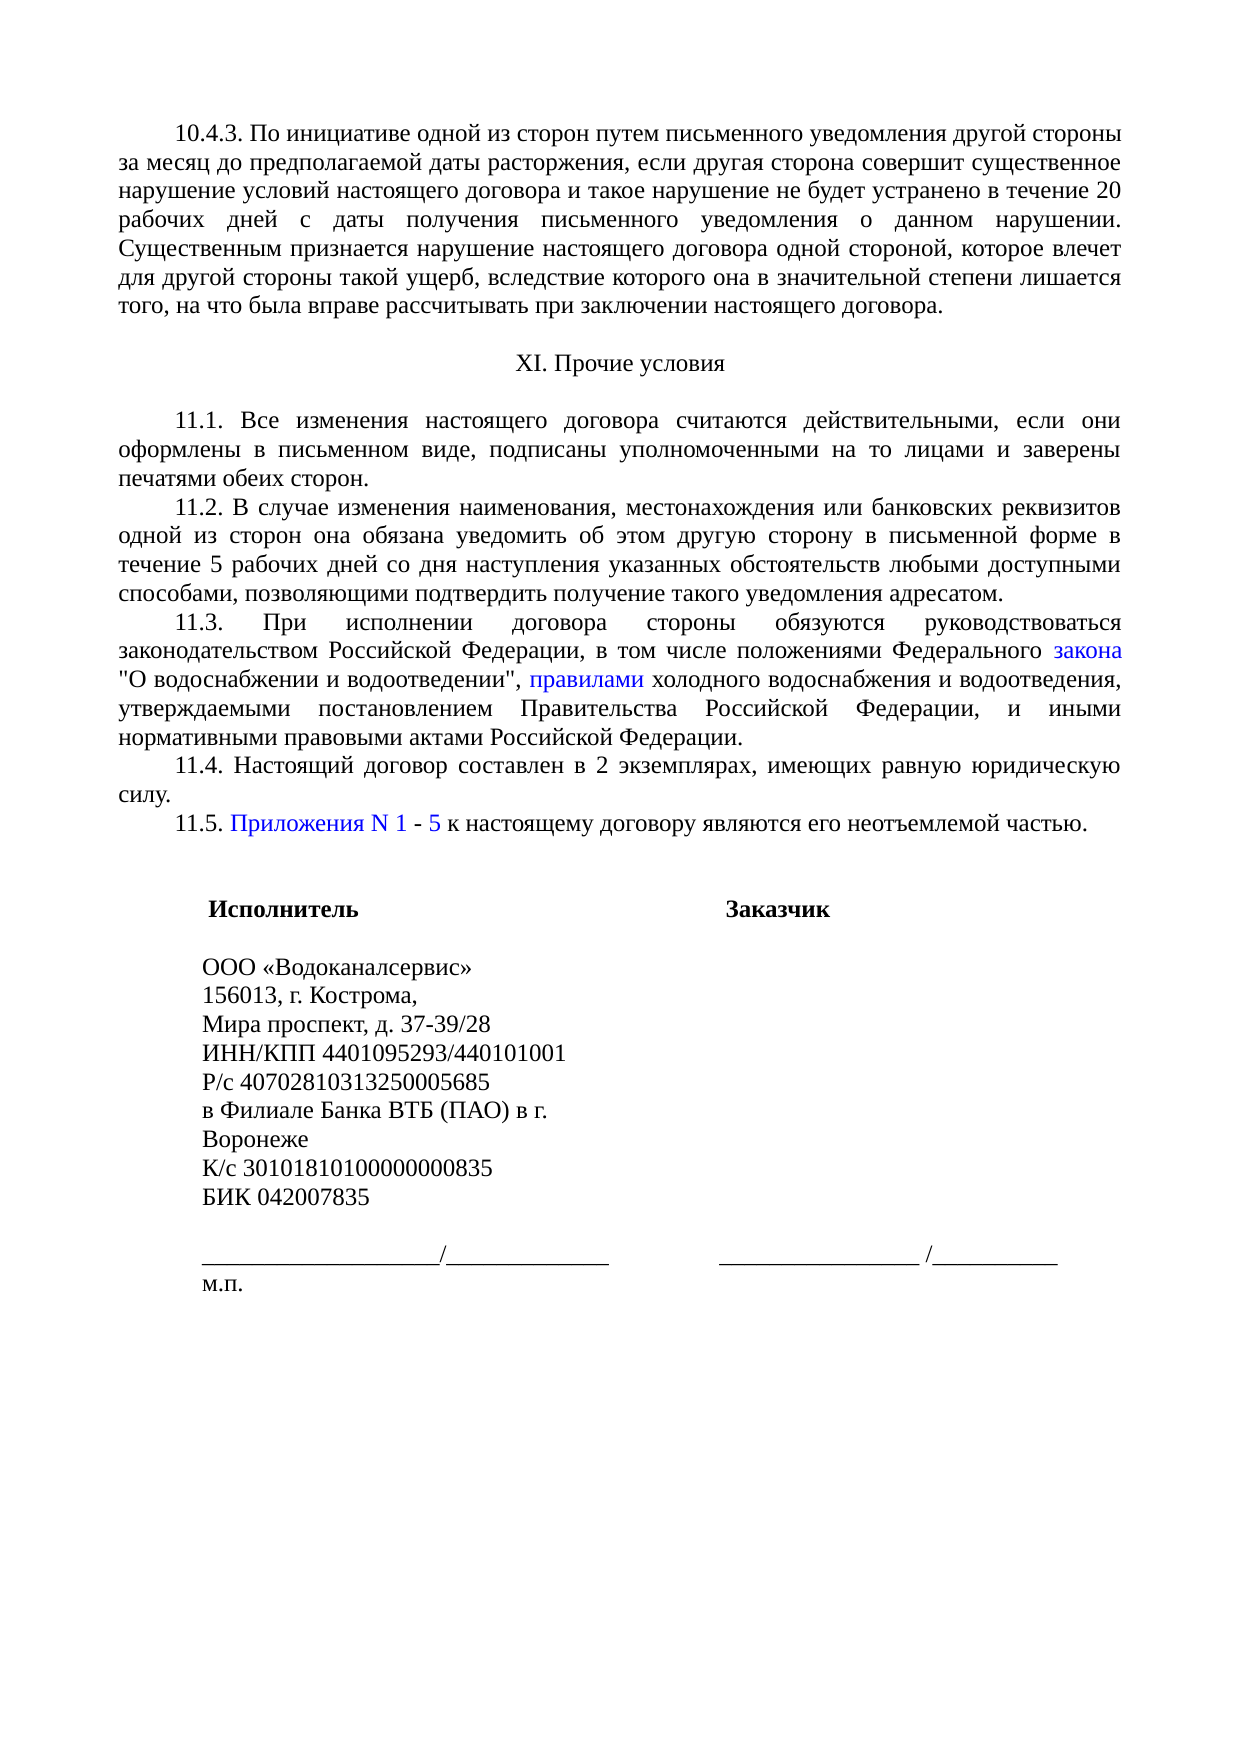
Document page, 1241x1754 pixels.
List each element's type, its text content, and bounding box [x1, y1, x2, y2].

text 11.4. Настоящий договор составлен в 2 экземплярах, имеющих равную юридическую силу. [118, 751, 1122, 808]
text 11.3. При исполнении договора стороны обязуются руководствоваться законодательством Российской Федерации, в том числе положениями Федерального закона "О водоснабжении и водоотведении", правилами холодного водоснабжения и водоотведения, утверждаемыми постановлением Правительства Российской Федерации, и иными нормативными правовыми актами Российской Федерации. [118, 607, 1122, 751]
table_header Заказчик [633, 894, 1124, 952]
subtitle XI. Прочие условия [118, 348, 1122, 377]
text 11.1. Все изменения настоящего договора считаются действительными, если они оформлены в письменном виде, подписаны уполномоченными на то лицами и заверены печатями обеих сторон. [118, 406, 1122, 492]
table_header Исполнитель [116, 894, 633, 952]
text 11.5. Приложения N 1 - 5 к настоящему договору являются его неотъемлемой частью. [118, 808, 1122, 837]
table_cell ________________ /__________ [633, 952, 1124, 1297]
table_cell ООО «Водоканалсервис» 156013, г. Кострома, Мира проспект, д. 37-39/28 ИНН/КПП 4401095293/440101001 Р/с 40702810313250005685 в Филиале Банка ВТБ (ПАО) в г. Воронеже К/с 30101810100000000835 БИК 042007835 ___________________/_____________ м.п. [116, 952, 633, 1297]
text 11.2. В случае изменения наименования, местонахождения или банковских реквизитов одной из сторон она обязана уведомить об этом другую сторону в письменной форме в течение 5 рабочих дней со дня наступления указанных обстоятельств любыми доступными способами, позволяющими подтвердить получение такого уведомления адресатом. [118, 492, 1122, 607]
text 10.4.3. По инициативе одной из сторон путем письменного уведомления другой стороны за месяц до предполагаемой даты расторжения, если другая сторона совершит существенное нарушение условий настоящего договора и такое нарушение не будет устранено в течение 20 рабочих дней с даты получения письменного уведомления о данном нарушении. Существенным признается нарушение настоящего договора одной стороной, которое влечет для другой стороны такой ущерб, вследствие которого она в значительной степени лишается того, на что была вправе рассчитывать при заключении настоящего договора. [118, 118, 1122, 319]
